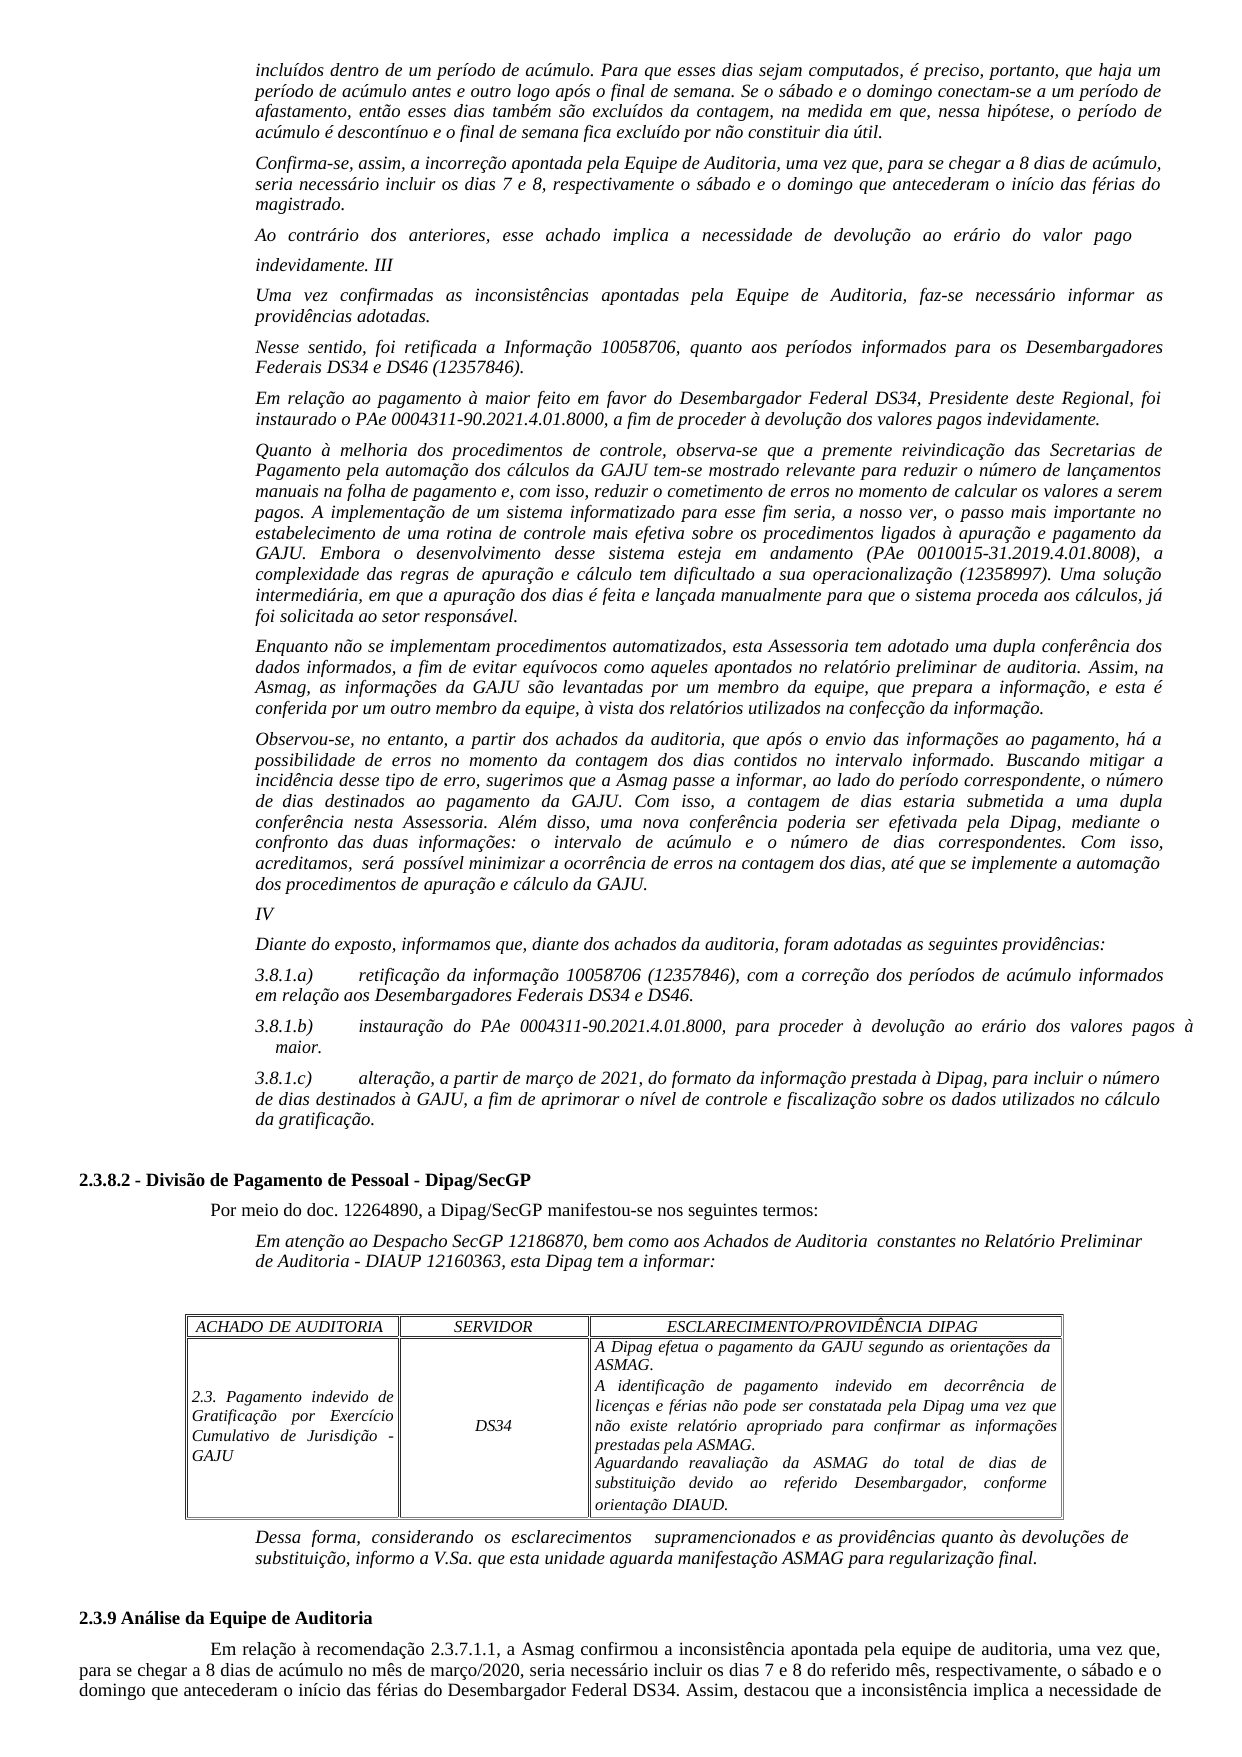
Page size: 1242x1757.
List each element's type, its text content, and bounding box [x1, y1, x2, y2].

text Em relação ao pagamento à maior feito em favor do Desembargador Federal DS34, Presidente deste Regional, foi instaurado o PAe 0004311-90.2021.4.01.8000, a fim de proceder à devolução dos valores pagos indevidamente. [255, 387, 1163, 429]
text Observou-se, no entanto, a partir dos achados da auditoria, que após o envio das informações ao pagamento, há a possibilidade de erros no momento da contagem dos dias contidos no intervalo informado. Buscando mitigar a incidência desse tipo de erro, sugerimos que a Asmag passe a informar, ao lado do período correspondente, o número de dias destinados ao pagamento da GAJU. Com isso, a contagem de dias estaria submetida a uma dupla conferência nesta Assessoria. Além disso, uma nova conferência poderia ser efetivada pela Dipag, mediante o confronto das duas informações: o intervalo de acúmulo e o número de dias correspondentes. Com isso, acreditamos, será possível minimizar a ocorrência de erros na contagem dos dias, até que se implemente a automação dos procedimentos de apuração e cálculo da GAJU. [255, 728, 1163, 894]
table_header ACHADO DE AUDITORIA [188, 1317, 398, 1336]
table_header SERVIDOR [401, 1317, 588, 1336]
table_cell [188, 1356, 398, 1376]
table_cell [188, 1475, 398, 1494]
table_cell A Dipag efetua o pagamento da GAJU segundo as orientações da [591, 1339, 1061, 1356]
text Nesse sentido, foi retificada a Informação 10058706, quanto aos períodos informados para os Desembargadores Federais DS34 e DS46 (12357846). [255, 336, 1163, 378]
text Confirma-se, assim, a incorreção apontada pela Equipe de Auditoria, uma vez que, para se chegar a 8 dias de acúmulo, seria necessário incluir os dias 7 e 8, respectivamente o sábado e o domingo que antecederam o início das férias do magistrado. [255, 152, 1163, 215]
table_cell DS34 [401, 1376, 588, 1474]
text IV [255, 903, 1194, 924]
list alteração, a partir de março de 2021, do formato da informação prestada à Dipag, para incluir o número de dias destinados à GAJU, a fim de aprimorar o nível de controle e fiscalização sobre os dados utilizados no cálculo da gratificação. [255, 1067, 1163, 1130]
table_cell [401, 1339, 588, 1356]
table_header ESCLARECIMENTO/PROVIDÊNCIA DIPAG [591, 1317, 1061, 1336]
table_cell [401, 1494, 588, 1517]
text Diante do exposto, informamos que, diante dos achados da auditoria, foram adotadas as seguintes providências: [255, 933, 1194, 954]
text Em relação à recomendação 2.3.7.1.1, a Asmag confirmou a inconsistência apontada pela equipe de auditoria, uma vez que, para se chegar a 8 dias de acúmulo no mês de março/2020, seria necessário incluir os dias 7 e 8 do referido mês, respectivamente, o sábado e o domingo que antecederam o início das férias do Desembargador Federal DS34. Assim, destacou que a inconsistência implica a necessidade de [79, 1638, 1163, 1701]
table_cell [401, 1356, 588, 1376]
list retificação da informação 10058706 (12357846), com a correção dos períodos de acúmulo informados em relação aos Desembargadores Federais DS34 e DS46. [255, 964, 1163, 1006]
text Ao contrário dos anteriores, esse achado implica a necessidade de devolução ao erário do valor pago indevidamente. III [255, 223, 1133, 275]
list instauração do PAe 0004311-90.2021.4.01.8000, para proceder à devolução ao erário dos valores pagos à maior. [255, 1014, 1194, 1058]
text Dessa forma, considerando os esclarecimentos supramencionados e as providências quanto às devoluções de substituição, informo a V.Sa. que esta unidade aguarda manifestação ASMAG para regularização final. [255, 1526, 1162, 1568]
table_cell A identificação de pagamento indevido em decorrência de licenças e férias não pode ser constatada pela Dipag uma vez que não existe relatório apropriado para confirmar as informações prestadas pela ASMAG. Aguardando reavaliação da ASMAG do total de dias de [591, 1376, 1061, 1474]
table_cell [188, 1339, 398, 1356]
text Em atenção ao Despacho SecGP 12186870, bem como aos Achados de Auditoria constantes no Relatório Preliminar de Auditoria - DIAUP 12160363, esta Dipag tem a informar: [255, 1229, 1164, 1272]
text Uma vez confirmadas as inconsistências apontadas pela Equipe de Auditoria, faz-se necessário informar as providências adotadas. [255, 284, 1163, 326]
subtitle - Divisão de Pagamento de Pessoal - Dipag/SecGP [79, 1169, 1194, 1190]
table_cell orientação DIAUD. [591, 1494, 1061, 1517]
table_cell [188, 1494, 398, 1517]
subtitle Análise da Equipe de Auditoria [79, 1607, 1194, 1629]
table_cell ASMAG. [591, 1356, 1061, 1376]
text Enquanto não se implementam procedimentos automatizados, esta Assessoria tem adotado uma dupla conferência dos dados informados, a fim de evitar equívocos como aqueles apontados no relatório preliminar de auditoria. Assim, na Asmag, as informações da GAJU são levantadas por um membro da equipe, que prepara a informação, e esta é conferida por um outro membro da equipe, à vista dos relatórios utilizados na confecção da informação. [255, 635, 1163, 719]
table_cell [401, 1475, 588, 1494]
table_cell 2.3. Pagamento indevido de Gratificação por Exercício Cumulativo de Jurisdição - GAJU [188, 1376, 398, 1474]
table_cell substituição devido ao referido Desembargador, conforme [591, 1475, 1061, 1494]
text incluídos dentro de um período de acúmulo. Para que esses dias sejam computados, é preciso, portanto, que haja um período de acúmulo antes e outro logo após o final de semana. Se o sábado e o domingo conectam-se a um período de afastamento, então esses dias também são excluídos da contagem, na medida em que, nessa hipótese, o período de acúmulo é descontínuo e o final de semana fica excluído por não constituir dia útil. [255, 59, 1163, 143]
text Quanto à melhoria dos procedimentos de controle, observa-se que a premente reivindicação das Secretarias de Pagamento pela automação dos cálculos da GAJU tem-se mostrado relevante para reduzir o número de lançamentos manuais na folha de pagamento e, com isso, reduzir o cometimento de erros no momento de calcular os valores a serem pagos. A implementação de um sistema informatizado para esse fim seria, a nosso ver, o passo mais importante no estabelecimento de uma rotina de controle mais efetiva sobre os procedimentos ligados à apuração e pagamento da GAJU. Embora o desenvolvimento desse sistema esteja em andamento (PAe 0010015-31.2019.4.01.8008), a complexidade das regras de apuração e cálculo tem dificultado a sua operacionalização (12358997). Uma solução intermediária, em que a apuração dos dias é feita e lançada manualmente para que o sistema proceda aos cálculos, já foi solicitada ao setor responsável. [255, 439, 1163, 626]
text Por meio do doc. 12264890, a Dipag/SecGP manifestou-se nos seguintes termos: [210, 1199, 1194, 1220]
